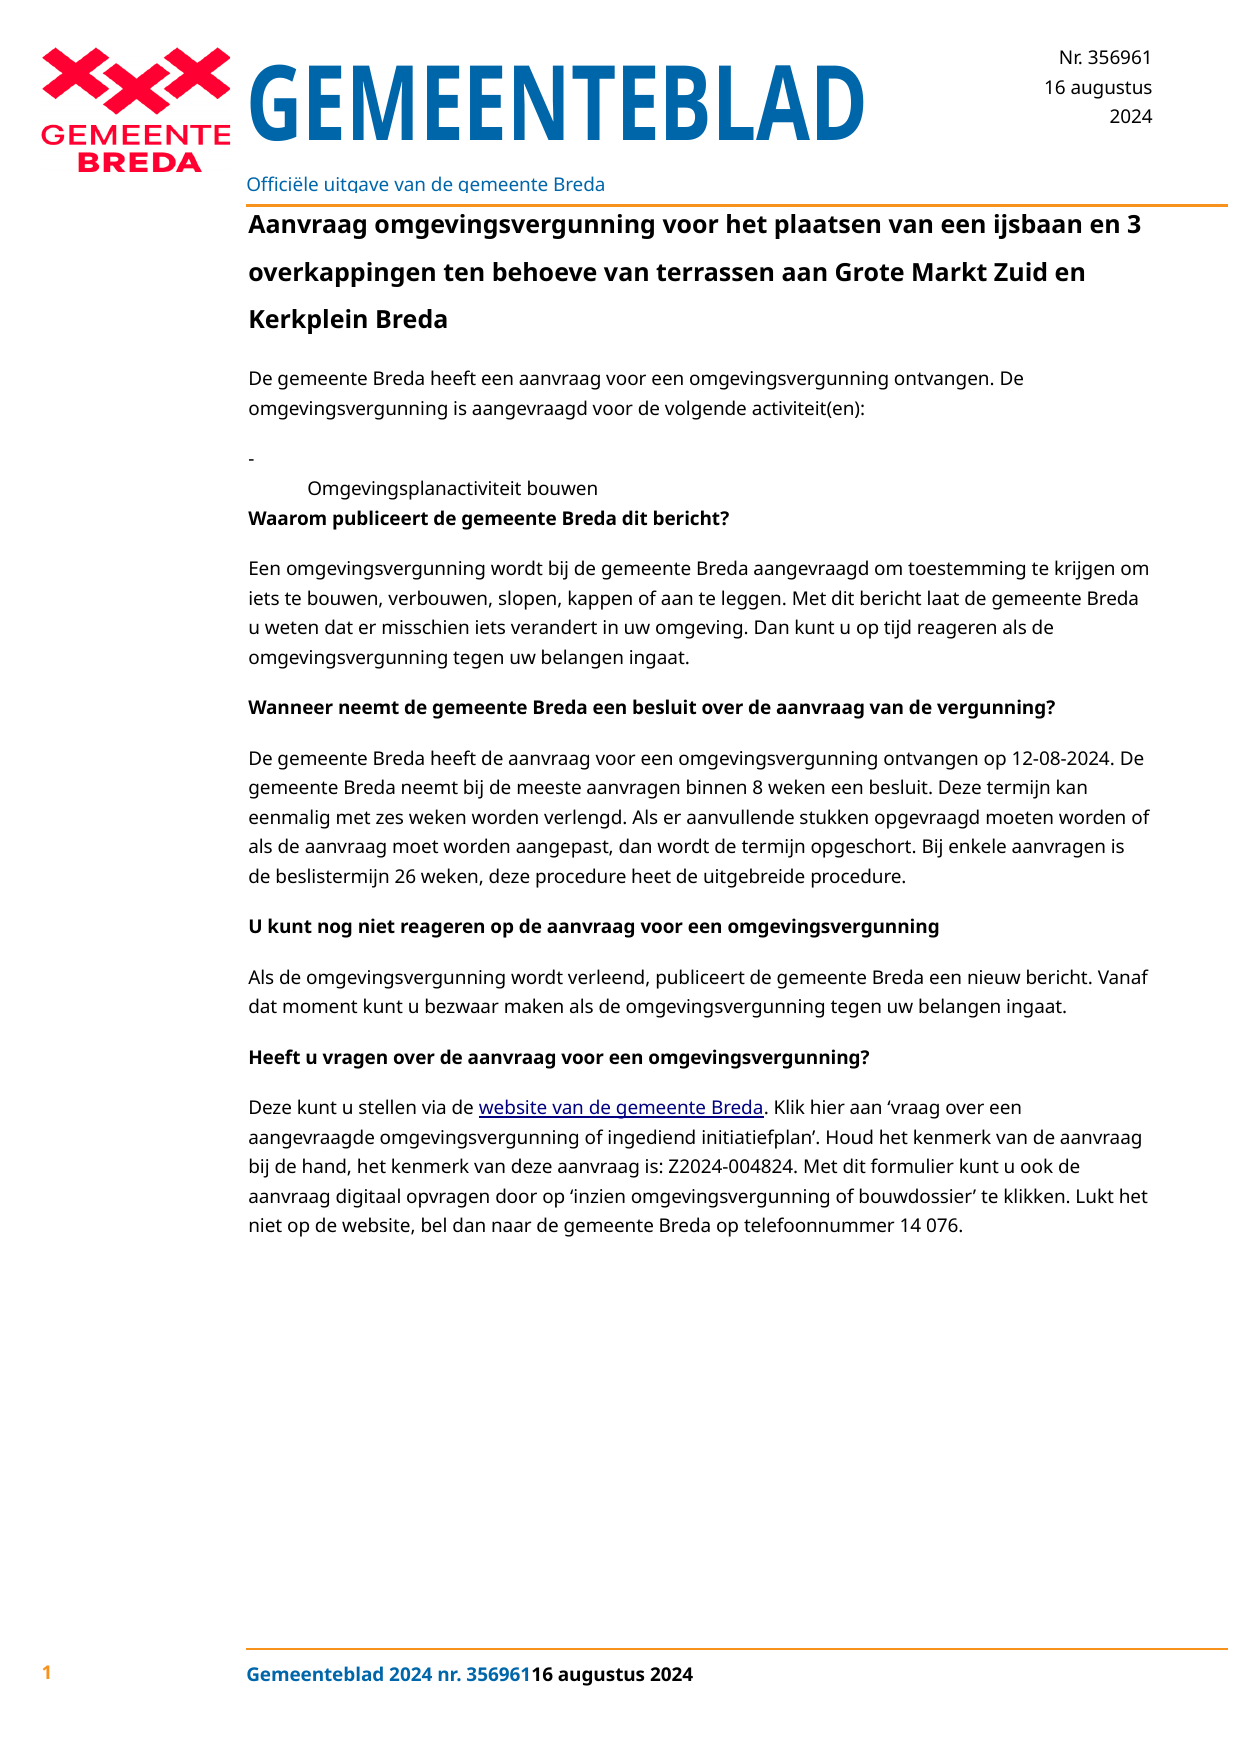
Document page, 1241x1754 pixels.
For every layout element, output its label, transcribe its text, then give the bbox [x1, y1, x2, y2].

text Als de omgevingsvergunning wordt verleend, publiceert de gemeente Breda een nieuw bericht. Vanaf dat moment kunt u bezwaar maken als de omgevingsvergunning tegen uw belangen ingaat. [248, 964, 1152, 1019]
text De gemeente Breda heeft een aanvraag voor een omgevingsvergunning ontvangen. De omgevingsvergunning is aangevraagd voor de volgende activiteit(en): [248, 366, 1152, 421]
text Een omgevingsvergunning wordt bij de gemeente Breda aangevraagd om toestemming te krijgen om iets te bouwen, verbouwen, slopen, kappen of aan te leggen. Met dit bericht laat de gemeente Breda u weten dat er misschien iets verandert in uw omgeving. Dan kunt u op tijd reageren als de omgevingsvergunning tegen uw belangen ingaat. [248, 555, 1152, 669]
picture [41, 47, 231, 172]
text Aanvraag omgevingsvergunning voor het plaatsen van een ijsbaan en 3 overkappingen ten behoeve van terrassen aan Grote Markt Zuid en Kerkplein Breda [248, 207, 1152, 336]
text Waarom publiceert de gemeente Breda dit bericht? [248, 505, 1152, 530]
text Heeft u vragen over de aanvraag voor een omgevingsvergunning? [248, 1044, 1152, 1069]
text U kunt nog niet reageren op de aanvraag voor een omgevingsvergunning [248, 913, 1152, 939]
text De gemeente Breda heeft de aanvraag voor een omgevingsvergunning ontvangen op 12-08-2024. De gemeente Breda neemt bij de meeste aanvragen binnen 8 weken een besluit. Deze termijn kan eenmalig met zes weken worden verlengd. Als er aanvullende stukken opgevraagd moeten worden of als de aanvraag moet worden aangepast, dan wordt de termijn opgeschort. Bij enkele aanvragen is de beslistermijn 26 weken, deze procedure heet de uitgebreide procedure. [248, 745, 1152, 889]
list Omgevingsplanactiviteit bouwen [248, 475, 1152, 501]
text Deze kunt u stellen via de website van de gemeente Breda. Klik hier aan ‘vraag over een aangevraagde omgevingsvergunning of ingediend initiatiefplan’. Houd het kenmerk van de aanvraag bij de hand, het kenmerk van deze aanvraag is: Z2024-004824. Met dit formulier kunt u ook de aanvraag digitaal opvragen door op ‘inzien omgevingsvergunning of bouwdossier’ te klikken. Lukt het niet op de website, bel dan naar de gemeente Breda op telefoonnummer 14 076. [248, 1094, 1152, 1238]
text Wanneer neemt de gemeente Breda een besluit over de aanvraag van de vergunning? [248, 694, 1152, 720]
